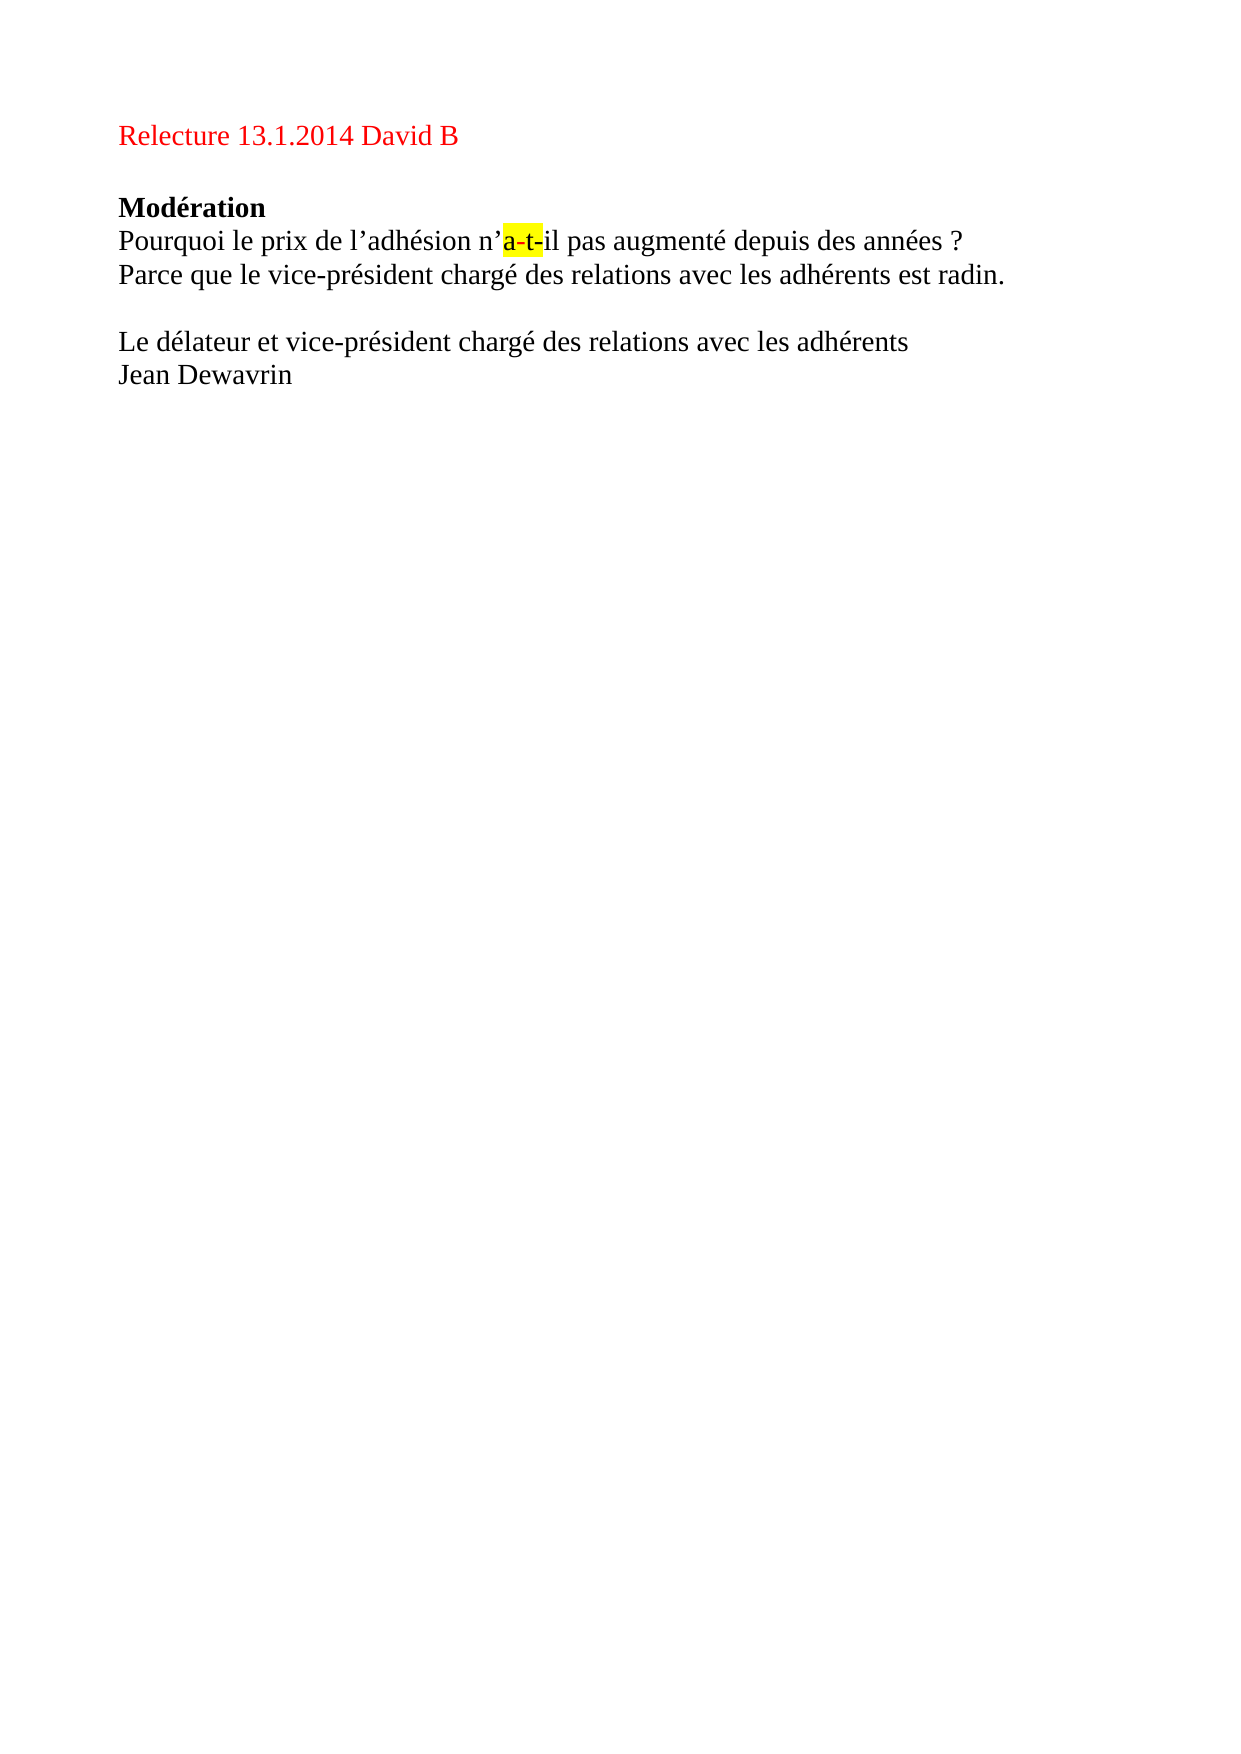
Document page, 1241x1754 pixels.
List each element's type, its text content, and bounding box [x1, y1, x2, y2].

subtitle Modération [118, 190, 1122, 223]
text Parce que le vice-président chargé des relations avec les adhérents est radin. [118, 257, 1122, 290]
text Jean Dewavrin [118, 357, 1122, 391]
text Le délateur et vice-président chargé des relations avec les adhérents [118, 324, 1122, 357]
text Pourquoi le prix de l’adhésion n’a-t-il pas augmenté depuis des années ? [118, 223, 1122, 257]
text Relecture 13.1.2014 David B [118, 118, 1122, 152]
